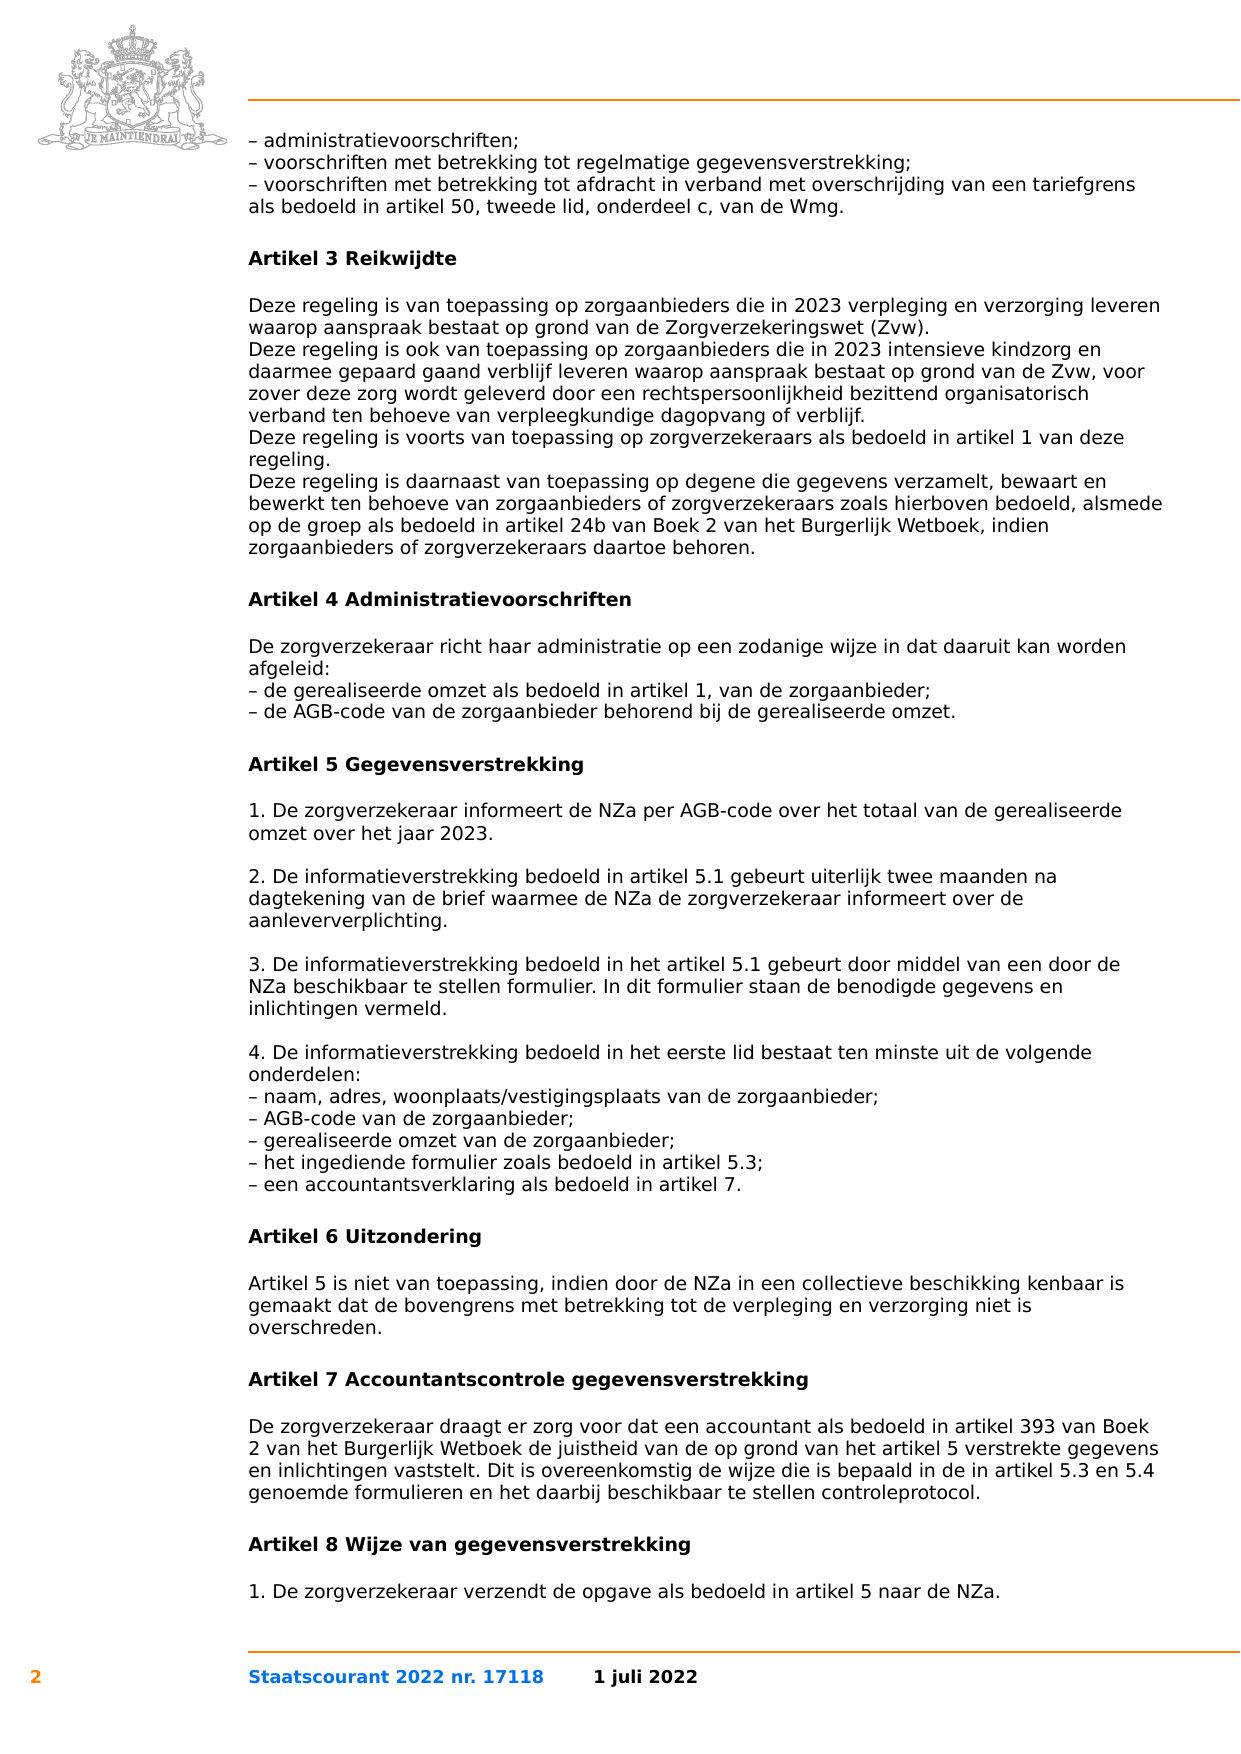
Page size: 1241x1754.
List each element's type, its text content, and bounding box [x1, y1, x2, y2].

text – AGB-code van de zorgaanbieder; [248, 1108, 1163, 1130]
subtitle Artikel 6 Uitzondering [248, 1226, 1163, 1248]
subtitle Artikel 5 Gegevensverstrekking [248, 753, 1163, 775]
text – gerealiseerde omzet van de zorgaanbieder; [248, 1130, 1163, 1152]
subtitle Artikel 7 Accountantscontrole gegevensverstrekking [248, 1369, 1163, 1391]
text Deze regeling is daarnaast van toepassing op degene die gegevens verzamelt, bewaart en bewerkt ten behoeve van zorgaanbieders of zorgverzekeraars zoals hierboven bedoeld, alsmede op de groep als bedoeld in artikel 24b van Boek 2 van het Burgerlijk Wetboek, indien zorgaanbieders of zorgverzekeraars daartoe behoren. [248, 471, 1163, 558]
text – het ingediende formulier zoals bedoeld in artikel 5.3; [248, 1152, 1163, 1174]
text 3. De informatieverstrekking bedoeld in het artikel 5.1 gebeurt door middel van een door de NZa beschikbaar te stellen formulier. In dit formulier staan de benodigde gegevens en inlichtingen vermeld. [248, 954, 1163, 1020]
text Deze regeling is van toepassing op zorgaanbieders die in 2023 verpleging en verzorging leveren waarop aanspraak bestaat op grond van de Zorgverzekeringswet (Zvw). [248, 295, 1163, 339]
text – een accountantsverklaring als bedoeld in artikel 7. [248, 1174, 1163, 1196]
text – voorschriften met betrekking tot regelmatige gegevensverstrekking; [248, 152, 1163, 174]
text – administratievoorschriften; [248, 130, 1163, 152]
text De zorgverzekeraar draagt er zorg voor dat een accountant als bedoeld in artikel 393 van Boek 2 van het Burgerlijk Wetboek de juistheid van de op grond van het artikel 5 verstrekte gegevens en inlichtingen vaststelt. Dit is overeenkomstig de wijze die is bepaald in de in artikel 5.3 en 5.4 genoemde formulieren en het daarbij beschikbaar te stellen controleprotocol. [248, 1416, 1163, 1503]
text 1. De zorgverzekeraar informeert de NZa per AGB-code over het totaal van de gerealiseerde omzet over het jaar 2023. [248, 800, 1163, 844]
subtitle Artikel 8 Wijze van gegevensverstrekking [248, 1533, 1163, 1556]
subtitle Artikel 3 Reikwijdte [248, 248, 1163, 270]
text – voorschriften met betrekking tot afdracht in verband met overschrijding van een tariefgrens als bedoeld in artikel 50, tweede lid, onderdeel c, van de Wmg. [248, 174, 1163, 218]
text – de AGB-code van de zorgaanbieder behorend bij de gerealiseerde omzet. [248, 701, 1163, 723]
text 4. De informatieverstrekking bedoeld in het eerste lid bestaat ten minste uit de volgende onderdelen: [248, 1042, 1163, 1086]
picture [38, 25, 227, 150]
subtitle Artikel 4 Administratievoorschriften [248, 588, 1163, 611]
text 1. De zorgverzekeraar verzendt de opgave als bedoeld in artikel 5 naar de NZa. [248, 1581, 1163, 1602]
text 2. De informatieverstrekking bedoeld in artikel 5.1 gebeurt uiterlijk twee maanden na dagtekening van de brief waarmee de NZa de zorgverzekeraar informeert over de aanleververplichting. [248, 866, 1163, 932]
text Deze regeling is ook van toepassing op zorgaanbieders die in 2023 intensieve kindzorg en daarmee gepaard gaand verblijf leveren waarop aanspraak bestaat op grond van de Zvw, voor zover deze zorg wordt geleverd door een rechtspersoonlijkheid bezittend organisatorisch verband ten behoeve van verpleegkundige dagopvang of verblijf. [248, 339, 1163, 427]
text Deze regeling is voorts van toepassing op zorgverzekeraars als bedoeld in artikel 1 van deze regeling. [248, 427, 1163, 471]
text Artikel 5 is niet van toepassing, indien door de NZa in een collectieve beschikking kenbaar is gemaakt dat de bovengrens met betrekking tot de verpleging en verzorging niet is overschreden. [248, 1273, 1163, 1339]
text De zorgverzekeraar richt haar administratie op een zodanige wijze in dat daaruit kan worden afgeleid: [248, 636, 1163, 679]
text – naam, adres, woonplaats/vestigingsplaats van de zorgaanbieder; [248, 1086, 1163, 1108]
text – de gerealiseerde omzet als bedoeld in artikel 1, van de zorgaanbieder; [248, 679, 1163, 701]
